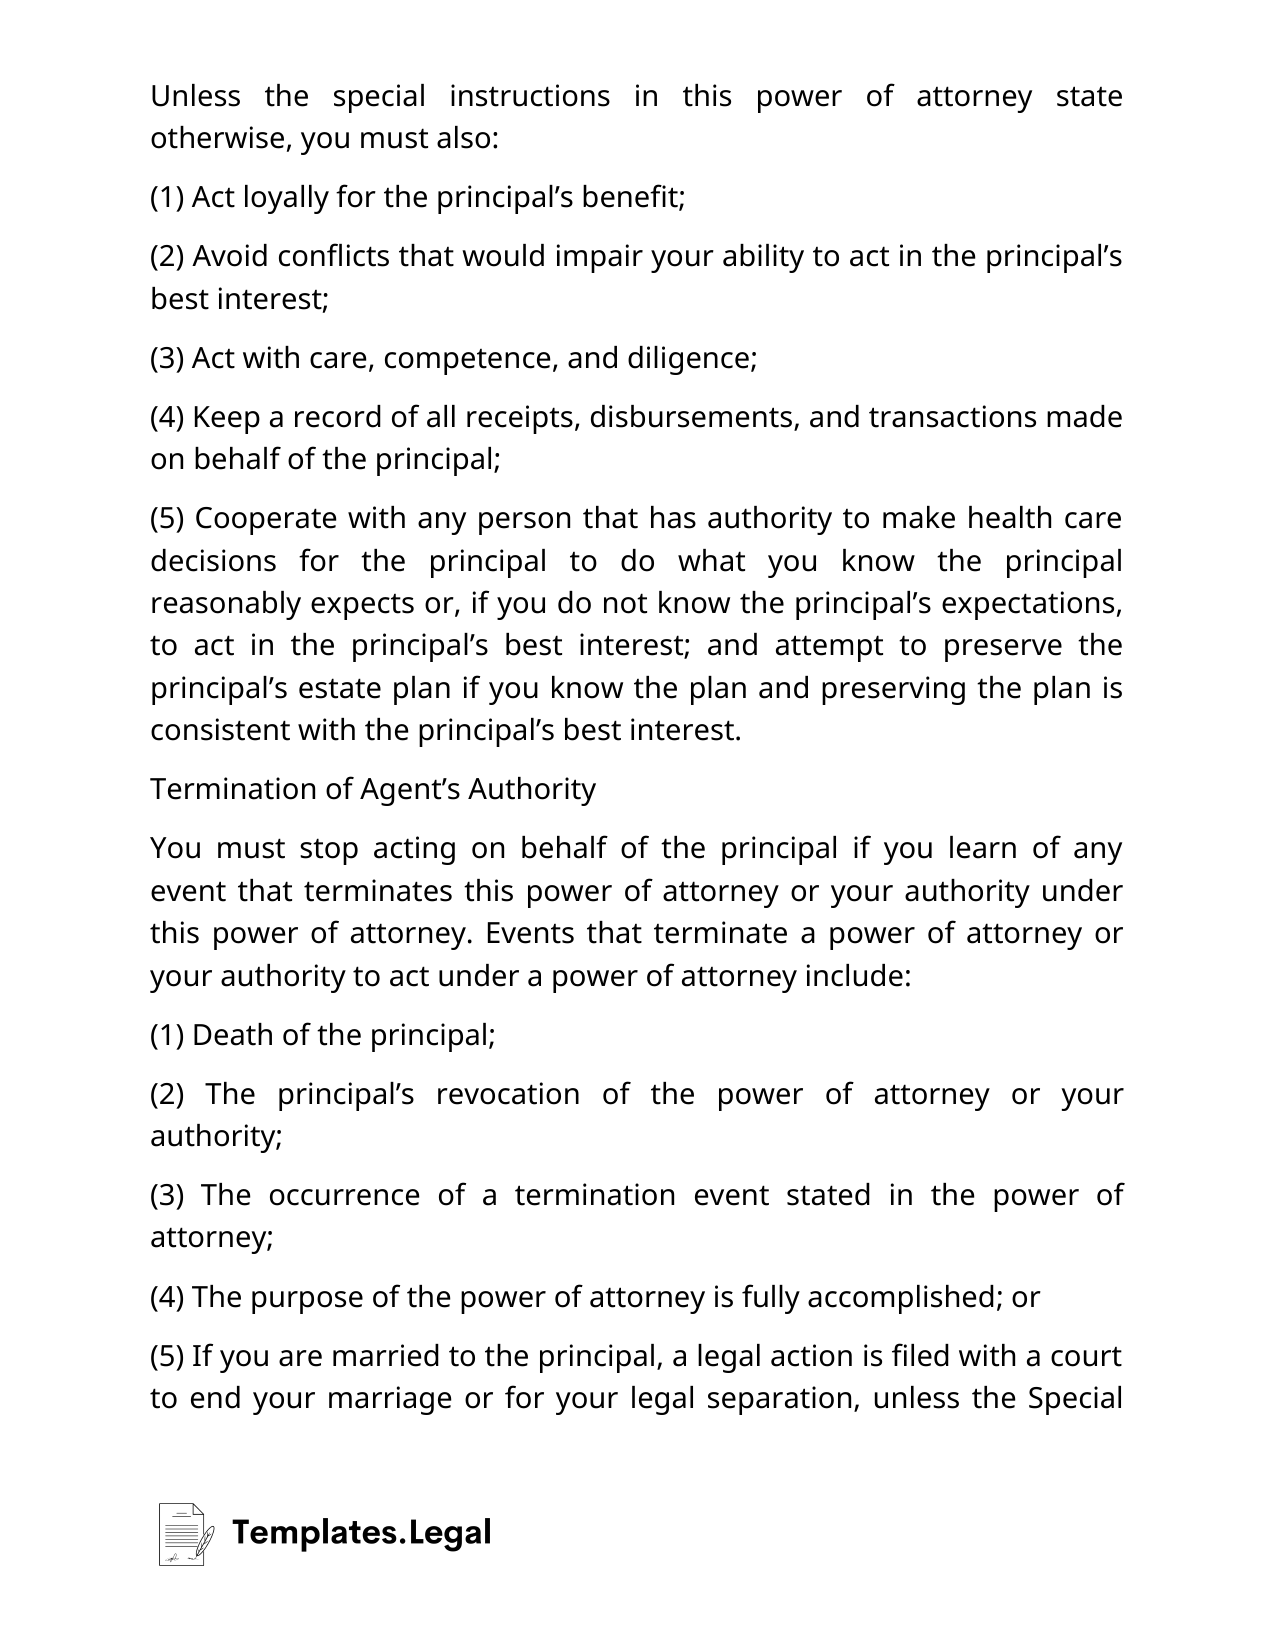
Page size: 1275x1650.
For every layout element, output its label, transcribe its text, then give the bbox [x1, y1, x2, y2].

text Unless the special instructions in this power of attorney state otherwise, you must also: [150, 75, 1125, 157]
text (5) If you are married to the principal, a legal action is filed with a court to end your marriage or for your legal separation, unless the Special [150, 1335, 1125, 1417]
text You must stop acting on behalf of the principal if you learn of any event that terminates this power of attorney or your authority under this power of attorney. Events that terminate a power of attorney or your authority to act under a power of attorney include: [150, 828, 1125, 994]
text (4) The purpose of the power of attorney is fully accomplished; or [150, 1276, 1125, 1316]
text (4) Keep a record of all receipts, disbursements, and transactions made on behalf of the principal; [150, 396, 1125, 478]
text (1) Death of the principal; [150, 1014, 1125, 1053]
text (2) Avoid conflicts that would impair your ability to act in the principal’s best interest; [150, 236, 1125, 318]
text (3) The occurrence of a termination event stated in the power of attorney; [150, 1174, 1125, 1256]
text (3) Act with care, competence, and diligence; [150, 337, 1125, 377]
text (2) The principal’s revocation of the power of attorney or your authority; [150, 1073, 1125, 1155]
text Termination of Agent’s Authority [150, 768, 1125, 808]
text (1) Act loyally for the principal’s benefit; [150, 176, 1125, 216]
text (5) Cooperate with any person that has authority to make health care decisions for the principal to do what you know the principal reasonably expects or, if you do not know the principal’s expectations, to act in the principal’s best interest; and attempt to preserve the principal’s estate plan if you know the plan and preserving the plan is consistent with the principal’s best interest. [150, 497, 1125, 749]
